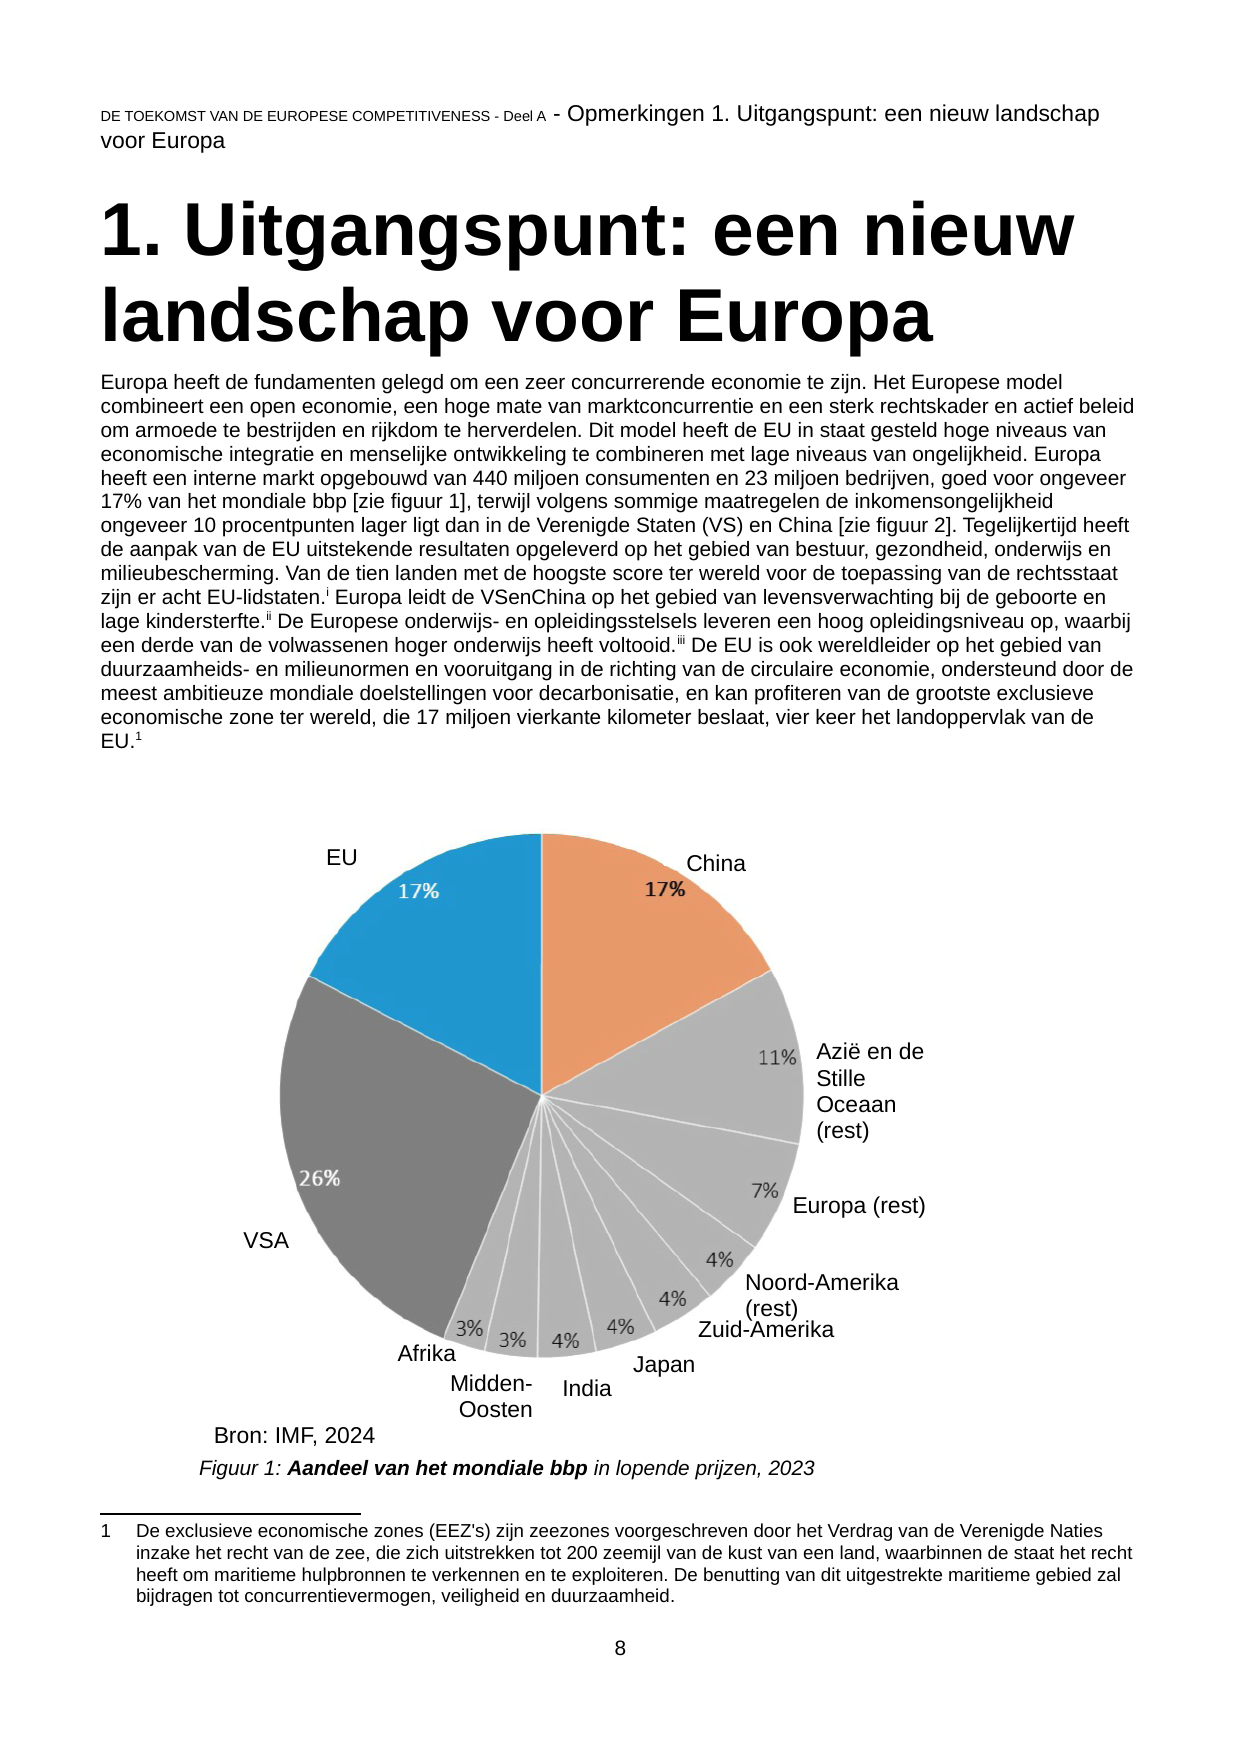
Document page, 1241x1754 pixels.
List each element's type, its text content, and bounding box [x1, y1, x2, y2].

picture [278, 1234, 284, 1242]
picture [796, 1199, 806, 1211]
text Figuur 1: Aandeel van het mondiale bbp in lopende prijzen, 2023 [199, 841, 984, 1480]
text Europa heeft de fundamenten gelegd om een zeer concurrerende economie te zijn. Het Europese model combineert een open economie, een hoge mate van marktconcurrentie en een sterk rechtskader en actief beleid om armoede te bestrijden en rijkdom te herverdelen. Dit model heeft de EU in staat gesteld hoge niveaus van economische integratie en menselijke ontwikkeling te combineren met lage niveaus van ongelijkheid. Europa heeft een interne markt opgebouwd van 440 miljoen consumenten en 23 miljoen bedrijven, goed voor ongeveer 17% van het mondiale bbp [zie figuur 1], terwijl volgens sommige maatregelen de inkomensongelijkheid ongeveer 10 procentpunten lager ligt dan in de Verenigde Staten (VS) en China [zie figuur 2]. Tegelijkertijd heeft de aanpak van de EU uitstekende resultaten opgeleverd op het gebied van bestuur, gezondheid, onderwijs en milieubescherming. Van de tien landen met de hoogste score ter wereld voor de toepassing van de rechtsstaat zijn er acht EU-lidstaten. Europa leidt de VSenChina op het gebied van levensverwachting bij de geboorte en lage kindersterfte. De Europese onderwijs- en opleidingsstelsels leveren een hoog opleidingsniveau op, waarbij een derde van de volwassenen hoger onderwijs heeft voltooid. De EU is ook wereldleider op het gebied van duurzaamheids- en milieunormen en vooruitgang in de richting van de circulaire economie, ondersteund door de meest ambitieuze mondiale doelstellingen voor decarbonisatie, en kan profiteren van de grootste exclusieve economische zone ter wereld, die 17 miljoen vierkante kilometer beslaat, vier keer het landoppervlak van de EU. [100, 369, 1140, 753]
subtitle 1. Uitgangspunt: een nieuw landschap voor Europa [100, 184, 1140, 357]
text De exclusieve economische zones (EEZ's) zijn zeezones voorgeschreven door het Verdrag van de Verenigde Naties inzake het recht van de zee, die zich uitstrekken tot 200 zeemijl van de kust van een land, waarbinnen de staat het recht heeft om maritieme hulpbronnen te verkennen en te exploiteren. De benutting van dit uitgestrekte maritieme gebied zal bijdragen tot concurrentievermogen, veiligheid en duurzaamheid. [100, 1520, 1140, 1606]
picture [275, 828, 806, 1362]
